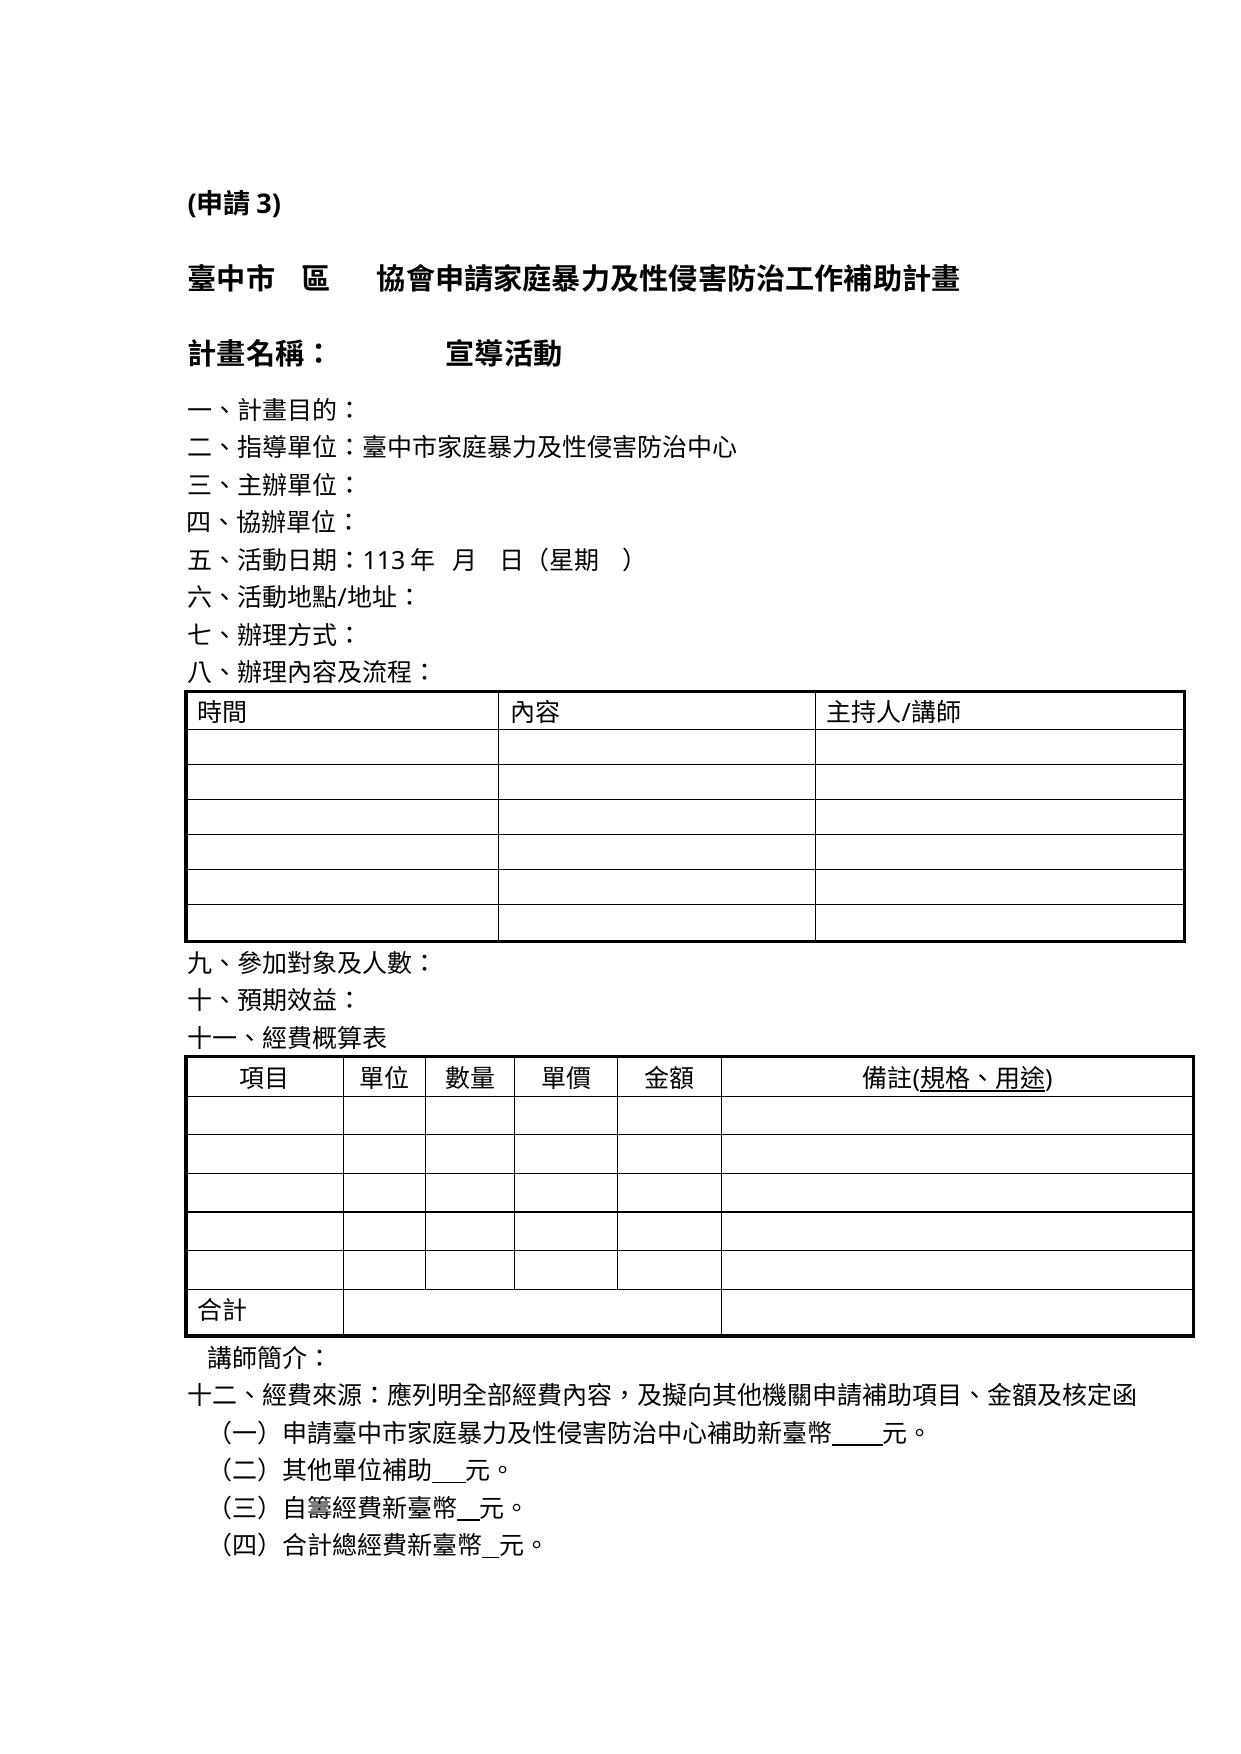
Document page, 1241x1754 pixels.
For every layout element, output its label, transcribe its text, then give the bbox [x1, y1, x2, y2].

table_header 內容 [499, 693, 815, 729]
table_cell [816, 835, 1183, 869]
text 十二、經費來源：應列明全部經費內容，及擬向其他機關申請補助項目、金額及核定函 [187, 1375, 1152, 1412]
text 八、辦理內容及流程： [187, 652, 1152, 689]
table_cell [722, 1213, 1192, 1250]
table_cell [426, 1097, 514, 1134]
table_cell [499, 765, 815, 799]
table_cell [816, 730, 1183, 764]
table_cell [188, 1174, 343, 1211]
text 六、活動地點/地址： [187, 577, 1152, 614]
text 五、活動日期：113年 月 日（星期 ） [187, 539, 1152, 577]
text 十、預期效益： [187, 980, 1152, 1018]
table_cell [515, 1097, 617, 1134]
table_cell [816, 905, 1183, 939]
table_cell [344, 1251, 425, 1288]
text （一）申請臺中市家庭暴力及性侵害防治中心補助新臺幣 元。 [187, 1412, 1152, 1450]
table_cell [188, 730, 498, 764]
table_cell 合計 [188, 1290, 343, 1334]
text 計畫名稱： 宣導活動 [187, 314, 1152, 389]
table_cell [816, 800, 1183, 834]
table_cell [499, 835, 815, 869]
table_cell [188, 1097, 343, 1134]
text 九、參加對象及人數： [187, 943, 1152, 980]
table_cell [426, 1174, 514, 1211]
table_cell [515, 1174, 617, 1211]
table_cell [515, 1213, 617, 1250]
table_header 時間 [188, 693, 498, 729]
table_cell [188, 1135, 343, 1173]
table_cell [499, 800, 815, 834]
table_cell [188, 765, 498, 799]
table_cell [188, 835, 498, 869]
table_cell [499, 905, 815, 939]
text (申請3) [187, 164, 1152, 239]
table_header 主持人/講師 [816, 693, 1183, 729]
table_cell [816, 765, 1183, 799]
text （二）其他單位補助 元。 [187, 1450, 1152, 1487]
table_header 數量 [426, 1058, 514, 1096]
table_cell [515, 1251, 617, 1288]
table_cell [499, 730, 815, 764]
table_cell [344, 1290, 721, 1334]
table_cell [618, 1213, 721, 1250]
table_cell [722, 1290, 1192, 1334]
table_cell [618, 1174, 721, 1211]
table_header 項目 [188, 1058, 343, 1096]
table_header 備註(規格、用途) [722, 1058, 1192, 1096]
text 臺中市 區 協會申請家庭暴力及性侵害防治工作補助計畫 [187, 239, 1152, 314]
text 二、指導單位：臺中市家庭暴力及性侵害防治中心 [187, 427, 1180, 464]
table_cell [344, 1213, 425, 1250]
table_cell [722, 1097, 1192, 1134]
table_cell [188, 1213, 343, 1250]
text 三、主辦單位： [187, 464, 1152, 502]
table_cell [426, 1213, 514, 1250]
table_cell [618, 1097, 721, 1134]
text （三）自籌經費新臺幣 元。 [187, 1487, 1152, 1525]
table_cell [426, 1251, 514, 1288]
table_header 金額 [618, 1058, 721, 1096]
table_cell [722, 1174, 1192, 1211]
table_cell [722, 1251, 1192, 1288]
table_cell [188, 905, 498, 939]
table_cell [722, 1135, 1192, 1173]
table_cell [344, 1174, 425, 1211]
text （四）合計總經費新臺幣 元。 [187, 1525, 1152, 1562]
text 十一、經費概算表 [187, 1018, 1152, 1055]
table_cell [499, 870, 815, 904]
text 四、協辦單位： [186, 502, 1152, 539]
table_cell [618, 1135, 721, 1173]
table_cell [618, 1251, 721, 1288]
table_cell [344, 1135, 425, 1173]
text 七、辦理方式： [187, 614, 1152, 652]
text 講師簡介： [187, 1338, 1152, 1375]
table_header 單位 [344, 1058, 425, 1096]
table_cell [816, 870, 1183, 904]
table_cell [188, 1251, 343, 1288]
table_cell [426, 1135, 514, 1173]
table_cell [188, 800, 498, 834]
table_cell [515, 1135, 617, 1173]
table_cell [188, 870, 498, 904]
table_header 單價 [515, 1058, 617, 1096]
text 一、計畫目的： [187, 389, 1152, 427]
table_cell [344, 1097, 425, 1134]
